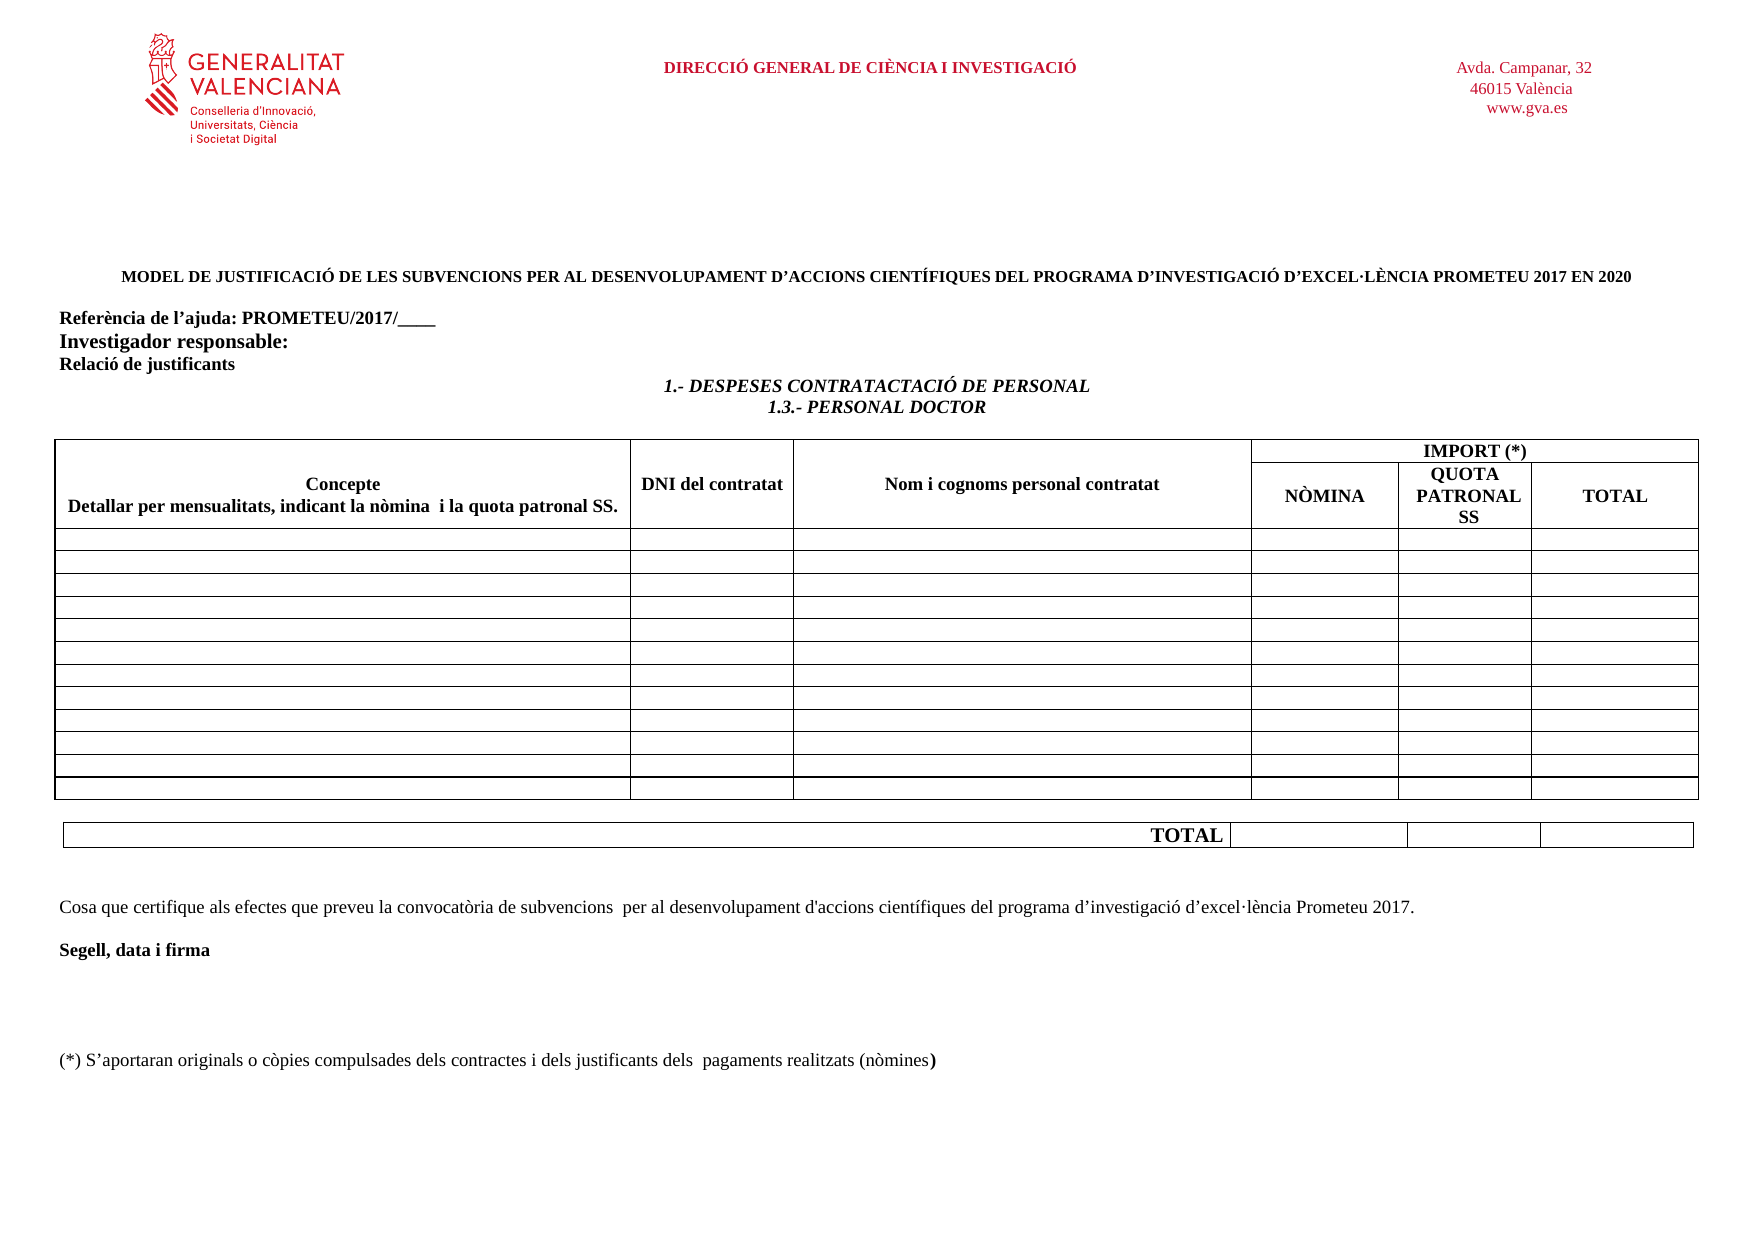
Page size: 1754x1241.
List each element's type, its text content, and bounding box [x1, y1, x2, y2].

subtitle MODEL DE JUSTIFICACIÓ DE LES SUBVENCIONS PER AL DESENVOLUPAMENT D’ACCIONS CIENTÍFIQUES DEL PROGRAMA D’INVESTIGACIÓ D’EXCEL·LÈNCIA PROMETEU 2017 EN 2020 [59, 267, 1695, 286]
table_cell [1399, 529, 1531, 550]
table_cell [1252, 755, 1398, 776]
subtitle 1.- DESPESES CONTRATACTACIÓ DE PERSONAL [59, 374, 1695, 396]
table_cell [1252, 574, 1398, 596]
table_cell [794, 574, 1251, 596]
table_header Concepte Detallar per mensualitats, indicant la nòmina i la quota patronal SS. [56, 440, 630, 528]
table_cell [631, 529, 793, 550]
table_cell QUOTA PATRONAL SS [1399, 463, 1531, 528]
table_cell [1252, 687, 1398, 709]
table_cell [794, 755, 1251, 776]
table_cell [794, 687, 1251, 709]
text Referència de l’ajuda: PROMETEU/2017/____ [59, 307, 1695, 329]
picture [103, 0, 391, 171]
table_cell [1399, 551, 1531, 573]
table_cell [631, 551, 793, 573]
table_cell [1532, 597, 1698, 618]
table_cell [1399, 755, 1531, 776]
table_cell [631, 574, 793, 596]
table_cell [1252, 551, 1398, 573]
table_cell [56, 778, 630, 799]
table_cell [631, 755, 793, 776]
table_cell [56, 710, 630, 731]
table_header [1541, 823, 1693, 847]
table_cell [1252, 778, 1398, 799]
table_cell [1399, 732, 1531, 754]
table_cell [794, 642, 1251, 663]
table_cell [794, 665, 1251, 686]
table_cell [794, 710, 1251, 731]
text Segell, data i firma [59, 939, 1695, 961]
table_cell [631, 642, 793, 663]
table_header TOTAL [64, 823, 1230, 847]
table_cell [1399, 778, 1531, 799]
table_cell [1532, 551, 1698, 573]
table_cell [1252, 529, 1398, 550]
table_cell [56, 665, 630, 686]
table_cell [1252, 732, 1398, 754]
table_cell [1399, 710, 1531, 731]
table_cell [1252, 619, 1398, 641]
table_cell [1532, 710, 1698, 731]
table_header Nom i cognoms personal contratat [794, 440, 1251, 528]
table_cell [1532, 755, 1698, 776]
table_cell [1532, 778, 1698, 799]
table_cell NÒMINA [1252, 463, 1398, 528]
table_cell [1532, 732, 1698, 754]
table_cell [56, 687, 630, 709]
table_cell [56, 619, 630, 641]
table_cell [1252, 597, 1398, 618]
table_cell [631, 710, 793, 731]
table_cell [1252, 710, 1398, 731]
table_cell [1532, 665, 1698, 686]
table_cell [56, 529, 630, 550]
table_cell [1532, 529, 1698, 550]
table_cell [631, 687, 793, 709]
table_cell [1252, 665, 1398, 686]
table_cell [56, 574, 630, 596]
table_cell [1399, 642, 1531, 663]
table_cell [631, 619, 793, 641]
table_cell [1399, 619, 1531, 641]
table_header [1408, 823, 1540, 847]
table_header DNI del contratat [631, 440, 793, 528]
table_cell [631, 597, 793, 618]
table_cell [56, 551, 630, 573]
table_cell [1399, 574, 1531, 596]
table_cell [56, 755, 630, 776]
table_cell [1399, 597, 1531, 618]
table_cell [56, 732, 630, 754]
table_header [1231, 823, 1407, 847]
table_cell [631, 732, 793, 754]
table_cell [56, 642, 630, 663]
table_header IMPORT (*) [1252, 440, 1698, 462]
table_cell [1532, 619, 1698, 641]
table_cell [794, 619, 1251, 641]
table_cell [1252, 642, 1398, 663]
table_cell [1532, 574, 1698, 596]
table_cell [1532, 687, 1698, 709]
table_cell [631, 778, 793, 799]
text (*) S’aportaran originals o còpies compulsades dels contractes i dels justificants dels pagaments realitzats (nòmines) [59, 1049, 1695, 1071]
table_cell [631, 665, 793, 686]
table_cell [56, 597, 630, 618]
table_cell [794, 529, 1251, 550]
subtitle 1.3.- PERSONAL DOCTOR [59, 396, 1695, 418]
table_cell [1532, 642, 1698, 663]
table_cell [794, 551, 1251, 573]
table_cell [794, 778, 1251, 799]
table_cell TOTAL [1532, 463, 1698, 528]
table_cell [1399, 665, 1531, 686]
table_cell [794, 597, 1251, 618]
subtitle Relació de justificants [59, 353, 1695, 374]
table_cell [1399, 687, 1531, 709]
table_cell [794, 732, 1251, 754]
text Investigador responsable: [59, 329, 1695, 353]
subtitle Cosa que certifique als efectes que preveu la convocatòria de subvencions per al desenvolupament d'accions científiques del programa d’investigació d’excel·lència Prometeu 2017. [59, 896, 1695, 917]
